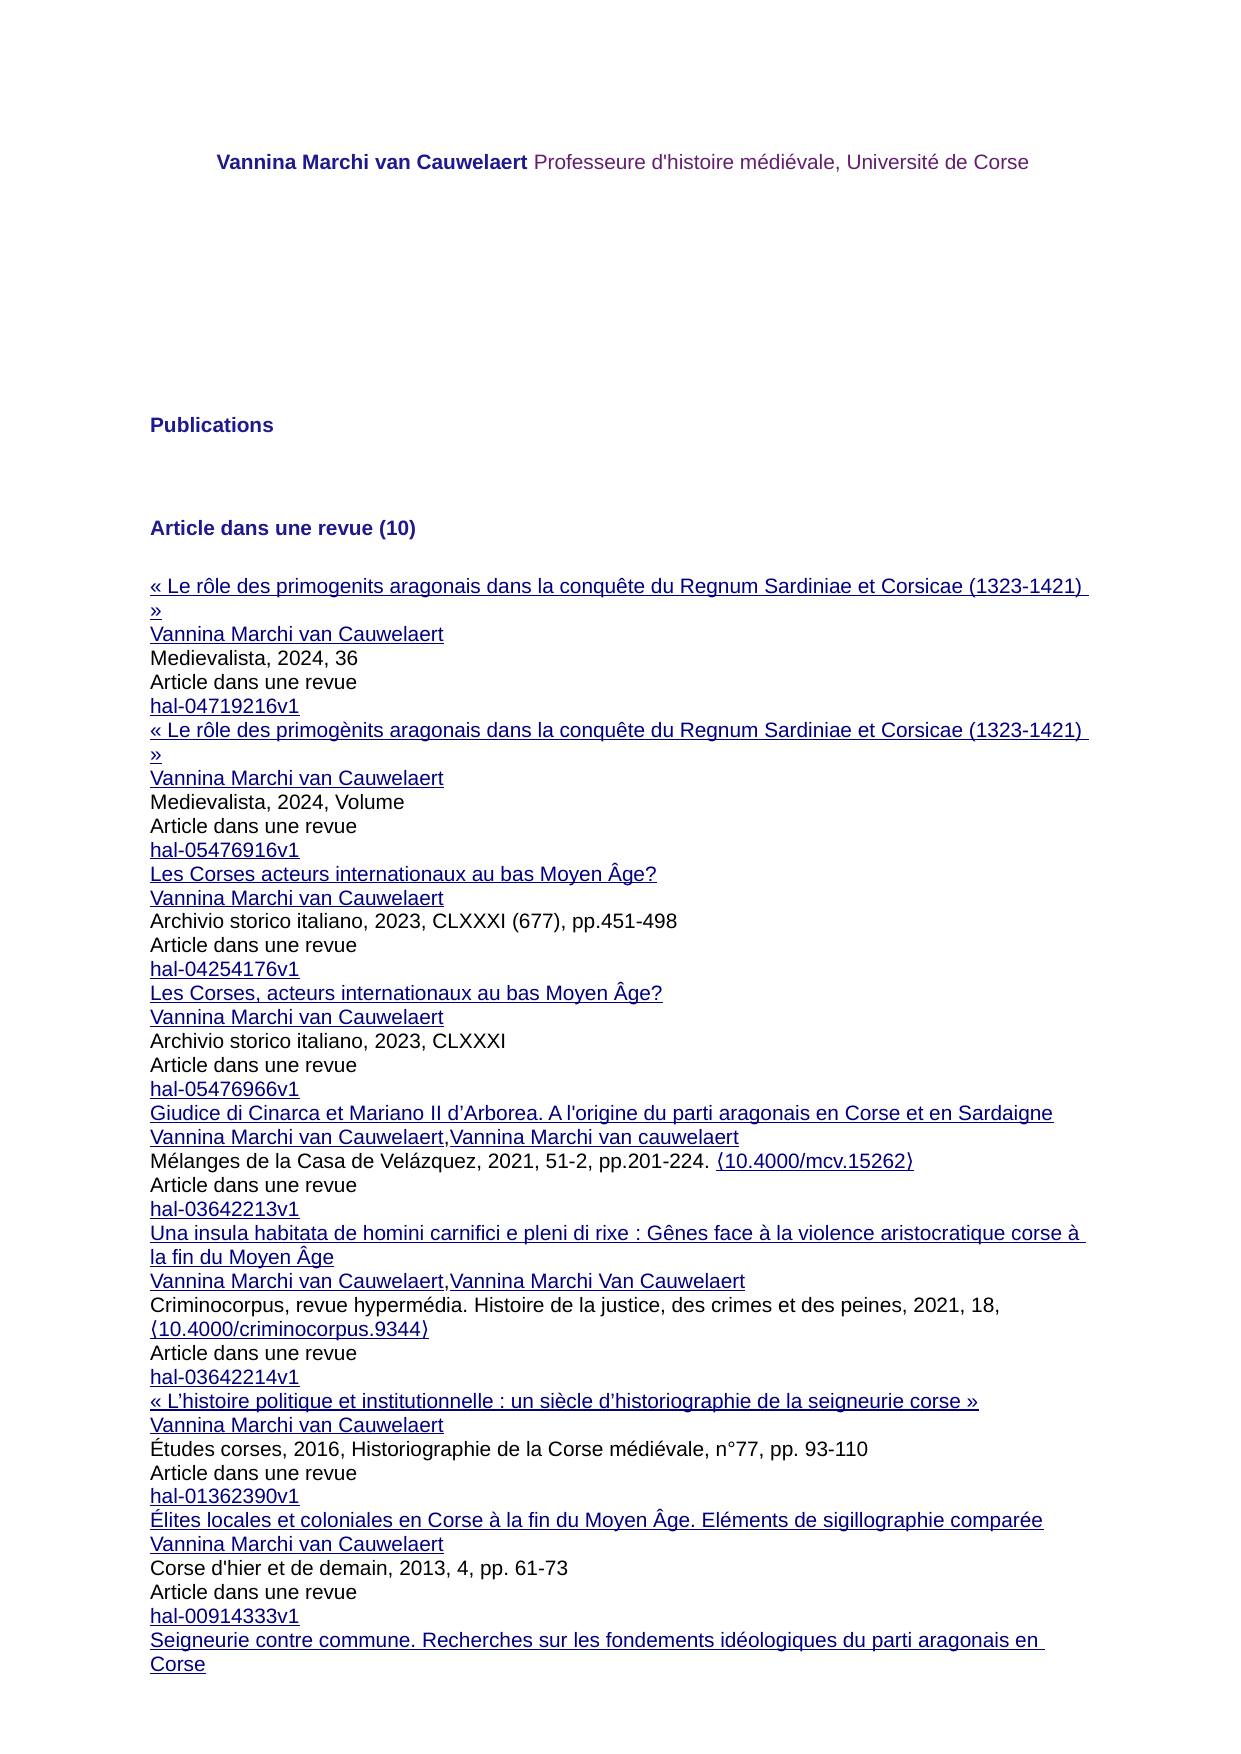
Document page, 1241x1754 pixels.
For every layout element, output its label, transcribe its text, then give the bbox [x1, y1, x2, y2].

table_cell « L’histoire politique et institutionnelle : un siècle d’historiographie de la seigneurie corse » Vannina Marchi van Cauwelaert Études corses, 2016, Historiographie de la Corse médiévale, n°77, pp. 93-110 Article dans une revue hal-01362390v1 [150, 1389, 1090, 1508]
subtitle Publications [150, 412, 1090, 436]
table_cell « Le rôle des primogènits aragonais dans la conquête du Regnum Sardiniae et Corsicae (1323-1421) » Vannina Marchi van Cauwelaert Medievalista, 2024, Volume Article dans une revue hal-05476916v1 [150, 718, 1090, 861]
table_header « Le rôle des primogenits aragonais dans la conquête du Regnum Sardiniae et Corsicae (1323-1421) » Vannina Marchi van Cauwelaert Medievalista, 2024, 36 Article dans une revue hal-04719216v1 [150, 574, 1090, 718]
table_cell Les Corses, acteurs internationaux au bas Moyen Âge? Vannina Marchi van Cauwelaert Archivio storico italiano, 2023, CLXXXI Article dans une revue hal-05476966v1 [150, 981, 1090, 1101]
table_cell Una insula habitata de homini carnifici e pleni di rixe : Gênes face à la violence aristocratique corse à la fin du Moyen Âge Vannina Marchi van Cauwelaert,Vannina Marchi Van Cauwelaert Criminocorpus, revue hypermédia. Histoire de la justice, des crimes et des peines, 2021, 18, ⟨10.4000/criminocorpus.9344⟩ Article dans une revue hal-03642214v1 [150, 1221, 1090, 1388]
table_cell Élites locales et coloniales en Corse à la fin du Moyen Âge. Eléments de sigillographie comparée Vannina Marchi van Cauwelaert Corse d'hier et de demain, 2013, 4, pp. 61-73 Article dans une revue hal-00914333v1 [150, 1508, 1090, 1628]
subtitle Vannina Marchi van Cauwelaert Professeure d'histoire médiévale, Université de Corse [150, 150, 1090, 174]
table_cell Giudice di Cinarca et Mariano II d’Arborea. A l'origine du parti aragonais en Corse et en Sardaigne Vannina Marchi van Cauwelaert,Vannina Marchi van cauwelaert Mélanges de la Casa de Velázquez, 2021, 51-2, pp.201-224. ⟨10.4000/mcv.15262⟩ Article dans une revue hal-03642213v1 [150, 1101, 1090, 1221]
subtitle Article dans une revue (10) [150, 516, 1090, 539]
table_cell Les Corses acteurs internationaux au bas Moyen Âge? Vannina Marchi van Cauwelaert Archivio storico italiano, 2023, CLXXXI (677), pp.451-498 Article dans une revue hal-04254176v1 [150, 861, 1090, 981]
table_cell Seigneurie contre commune. Recherches sur les fondements idéologiques du parti aragonais en Corse [150, 1628, 1090, 1676]
